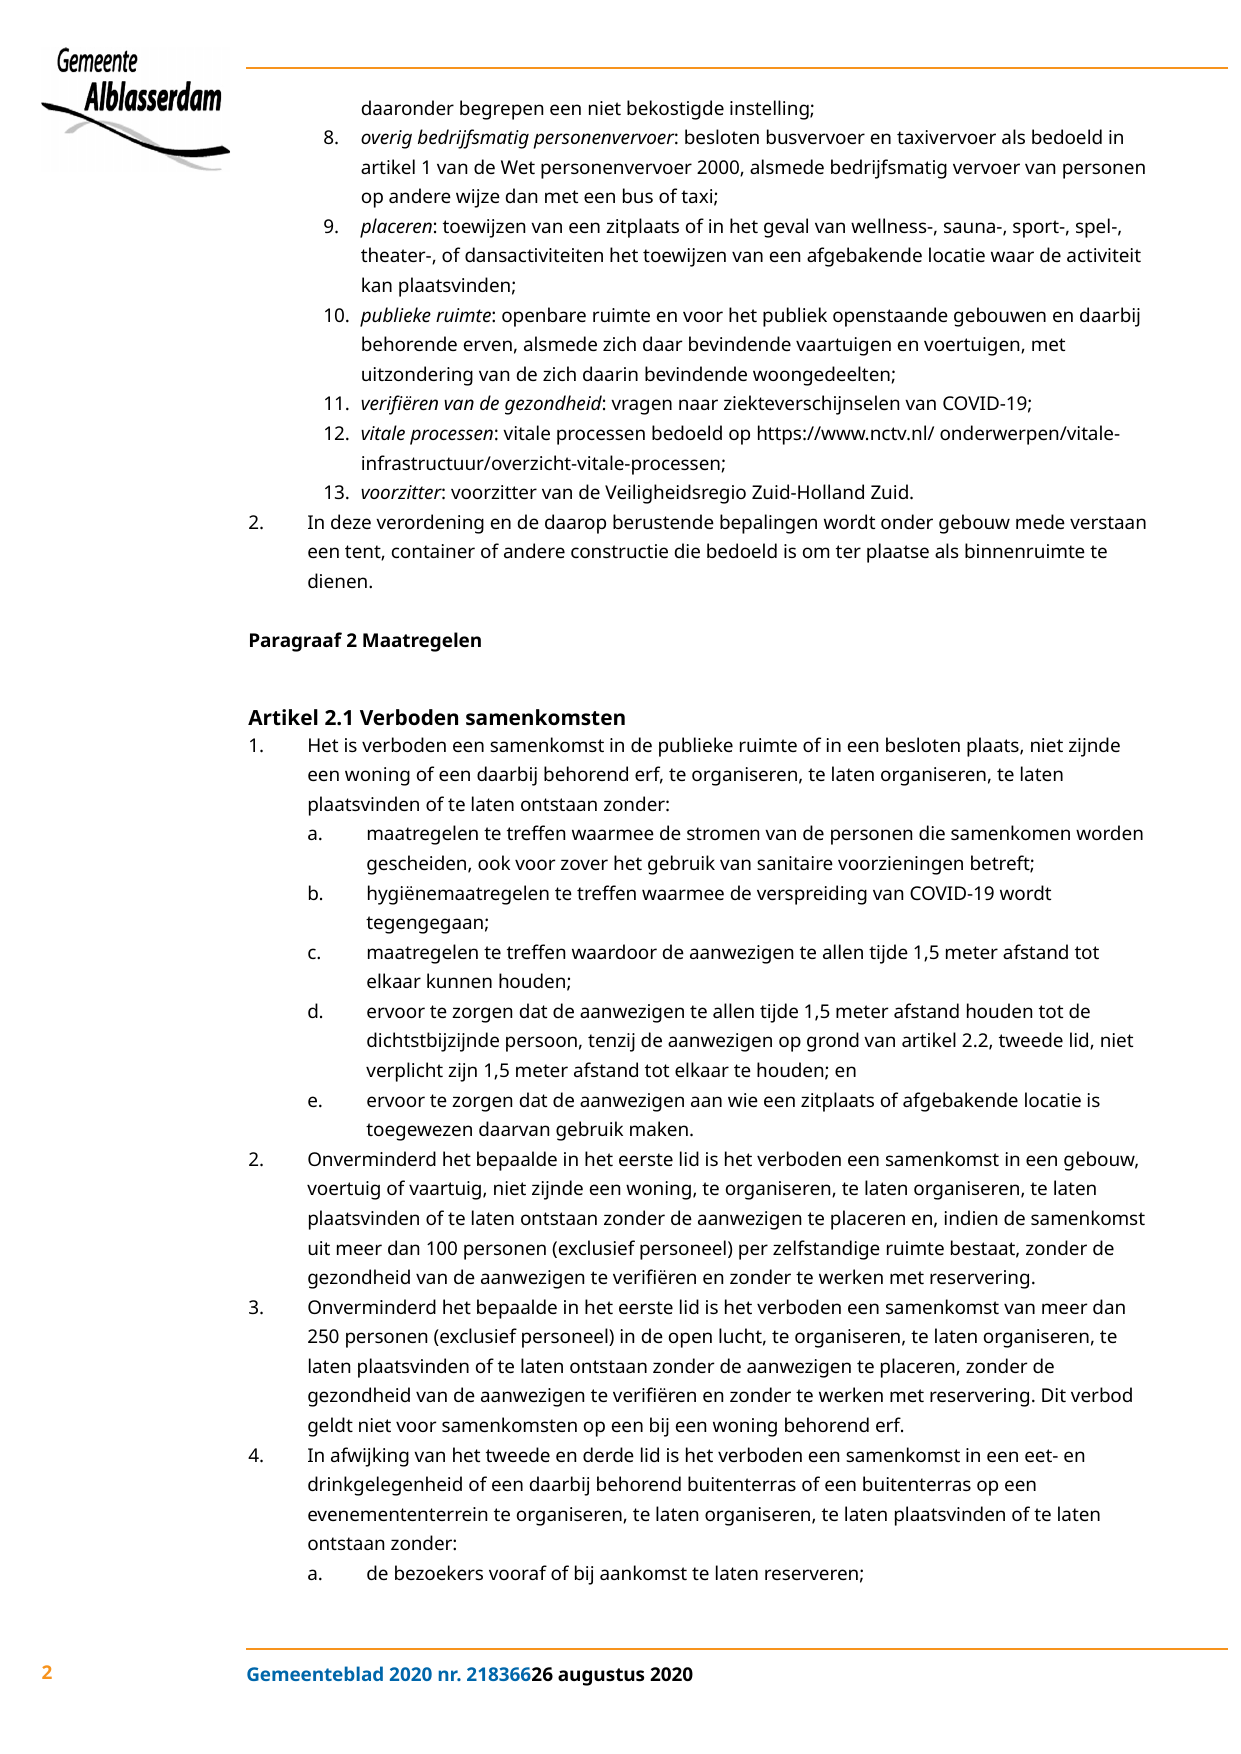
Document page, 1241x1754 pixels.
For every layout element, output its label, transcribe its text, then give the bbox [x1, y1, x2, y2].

text Artikel 2.1 Verboden samenkomsten [248, 703, 1152, 732]
list ervoor te zorgen dat de aanwezigen te allen tijde 1,5 meter afstand houden tot de dichtstbijzijnde persoon, tenzij de aanwezigen op grond van artikel 2.2, tweede lid, niet verplicht zijn 1,5 meter afstand tot elkaar te houden; en [307, 998, 1152, 1083]
list In afwijking van het tweede en derde lid is het verboden een samenkomst in een eet- en drinkgelegenheid of een daarbij behorend buitenterras of een buitenterras op een evenemententerrein te organiseren, te laten organiseren, te laten plaatsvinden of te laten ontstaan zonder: [248, 1442, 1152, 1556]
list Onverminderd het bepaalde in het eerste lid is het verboden een samenkomst van meer dan 250 personen (exclusief personeel) in de open lucht, te organiseren, te laten organiseren, te laten plaatsvinden of te laten ontstaan zonder de aanwezigen te placeren, zonder de gezondheid van de aanwezigen te verifiëren en zonder te werken met reservering. Dit verbod geldt niet voor samenkomsten op een bij een woning behorend erf. [248, 1294, 1152, 1438]
picture [41, 47, 231, 172]
list vitale processen: vitale processen bedoeld op https://www.nctv.nl/ onderwerpen/vitale-infrastructuur/overzicht-vitale-processen; [323, 420, 1152, 476]
list Onverminderd het bepaalde in het eerste lid is het verboden een samenkomst in een gebouw, voertuig of vaartuig, niet zijnde een woning, te organiseren, te laten organiseren, te laten plaatsvinden of te laten ontstaan zonder de aanwezigen te placeren en, indien de samenkomst uit meer dan 100 personen (exclusief personeel) per zelfstandige ruimte bestaat, zonder de gezondheid van de aanwezigen te verifiëren en zonder te werken met reservering. [248, 1146, 1152, 1290]
list maatregelen te treffen waardoor de aanwezigen te allen tijde 1,5 meter afstand tot elkaar kunnen houden; [307, 939, 1152, 994]
list In deze verordening en de daarop berustende bepalingen wordt onder gebouw mede verstaan een tent, container of andere constructie die bedoeld is om ter plaatse als binnenruimte te dienen. [248, 509, 1152, 594]
list maatregelen te treffen waarmee de stromen van de personen die samenkomen worden gescheiden, ook voor zover het gebruik van sanitaire voorzieningen betreft; [307, 821, 1152, 876]
list hygiënemaatregelen te treffen waarmee de verspreiding van COVID-19 wordt tegengegaan; [307, 880, 1152, 935]
list overig bedrijfsmatig personenvervoer: besloten busvervoer en taxivervoer als bedoeld in artikel 1 van de Wet personenvervoer 2000, alsmede bedrijfsmatig vervoer van personen op andere wijze dan met een bus of taxi; [323, 124, 1152, 209]
text Paragraaf 2 Maatregelen [248, 627, 1152, 653]
list publieke ruimte: openbare ruimte en voor het publiek openstaande gebouwen en daarbij behorende erven, alsmede zich daar bevindende vaartuigen en voertuigen, met uitzondering van de zich daarin bevindende woongedeelten; [323, 302, 1152, 387]
list de bezoekers vooraf of bij aankomst te laten reserveren; [307, 1560, 1152, 1586]
list voorzitter: voorzitter van de Veiligheidsregio Zuid-Holland Zuid. [323, 479, 1152, 505]
list Het is verboden een samenkomst in de publieke ruimte of in een besloten plaats, niet zijnde een woning of een daarbij behorend erf, te organiseren, te laten organiseren, te laten plaatsvinden of te laten ontstaan zonder: [248, 732, 1152, 817]
list ervoor te zorgen dat de aanwezigen aan wie een zitplaats of afgebakende locatie is toegewezen daarvan gebruik maken. [307, 1087, 1152, 1142]
list verifiëren van de gezondheid: vragen naar ziekteverschijnselen van COVID-19; [323, 391, 1152, 416]
list daaronder begrepen een niet bekostigde instelling; [323, 95, 1152, 121]
list placeren: toewijzen van een zitplaats of in het geval van wellness-, sauna-, sport-, spel-, theater-, of dansactiviteiten het toewijzen van een afgebakende locatie waar de activiteit kan plaatsvinden; [323, 213, 1152, 298]
